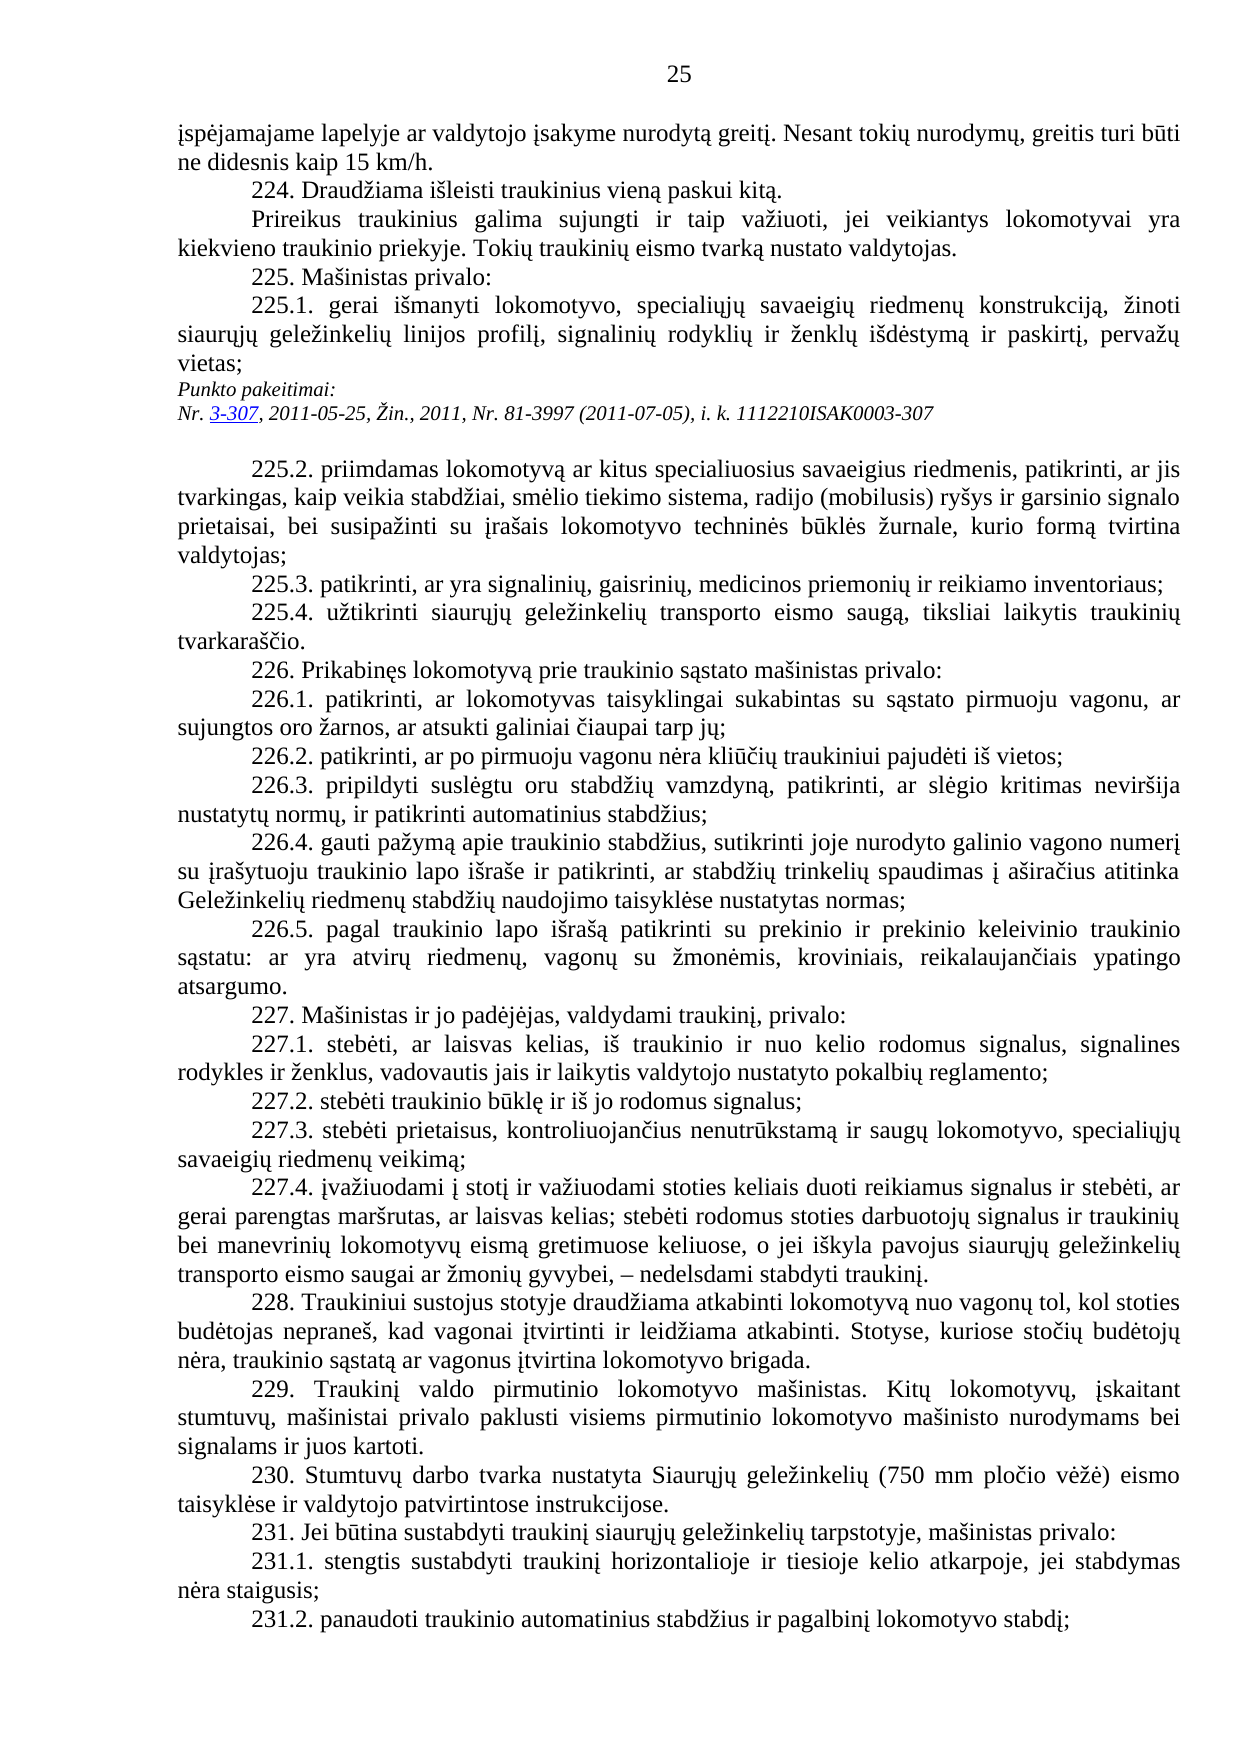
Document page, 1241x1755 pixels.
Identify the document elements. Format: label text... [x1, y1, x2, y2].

text 226.4. gauti pažymą apie traukinio stabdžius, sutikrinti joje nurodyto galinio vagono numerį su įrašytuoju traukinio lapo išraše ir patikrinti, ar stabdžių trinkelių spaudimas į aširačius atitinka Geležinkelių riedmenų stabdžių naudojimo taisyklėse nustatytas normas; [177, 827, 1181, 914]
text 225.1. gerai išmanyti lokomotyvo, specialiųjų savaeigių riedmenų konstrukciją, žinoti siaurųjų geležinkelių linijos profilį, signalinių rodyklių ir ženklų išdėstymą ir paskirtį, pervažų vietas; [177, 291, 1181, 377]
text 227.3. stebėti prietaisus, kontroliuojančius nenutrūkstamą ir saugų lokomotyvo, specialiųjų savaeigių riedmenų veikimą; [177, 1115, 1181, 1172]
text 229. Traukinį valdo pirmutinio lokomotyvo mašinistas. Kitų lokomotyvų, įskaitant stumtuvų, mašinistai privalo paklusti visiems pirmutinio lokomotyvo mašinisto nurodymams bei signalams ir juos kartoti. [177, 1374, 1181, 1460]
text 225.2. priimdamas lokomotyvą ar kitus specialiuosius savaeigius riedmenis, patikrinti, ar jis tvarkingas, kaip veikia stabdžiai, smėlio tiekimo sistema, radijo (mobilusis) ryšys ir garsinio signalo prietaisai, bei susipažinti su įrašais lokomotyvo techninės būklės žurnale, kurio formą tvirtina valdytojas; [177, 454, 1181, 569]
text 231.1. stengtis sustabdyti traukinį horizontalioje ir tiesioje kelio atkarpoje, jei stabdymas nėra staigusis; [177, 1546, 1181, 1604]
text 227.1. stebėti, ar laisvas kelias, iš traukinio ir nuo kelio rodomus signalus, signalines rodykles ir ženklus, vadovautis jais ir laikytis valdytojo nustatyto pokalbių reglamento; [177, 1029, 1181, 1086]
text 227. Mašinistas ir jo padėjėjas, valdydami traukinį, privalo: [177, 1000, 1181, 1029]
text 224. Draudžiama išleisti traukinius vieną paskui kitą. [177, 176, 1181, 204]
text įspėjamajame lapelyje ar valdytojo įsakyme nurodytą greitį. Nesant tokių nurodymų, greitis turi būti ne didesnis kaip 15 km/h. [177, 118, 1181, 176]
text 226. Prikabinęs lokomotyvą prie traukinio sąstato mašinistas privalo: [177, 655, 1181, 684]
text 228. Traukiniui sustojus stotyje draudžiama atkabinti lokomotyvą nuo vagonų tol, kol stoties budėtojas nepraneš, kad vagonai įtvirtinti ir leidžiama atkabinti. Stotyse, kuriose stočių budėtojų nėra, traukinio sąstatą ar vagonus įtvirtina lokomotyvo brigada. [177, 1287, 1181, 1374]
text 225.4. užtikrinti siaurųjų geležinkelių transporto eismo saugą, tiksliai laikytis traukinių tvarkaraščio. [177, 597, 1181, 655]
text 225. Mašinistas privalo: [177, 262, 1181, 291]
text Nr. 3-307, 2011-05-25, Žin., 2011, Nr. 81-3997 (2011-07-05), i. k. 1112210ISAK0003-307 [177, 401, 1181, 425]
text 230. Stumtuvų darbo tvarka nustatyta Siaurųjų geležinkelių (750 mm pločio vėžė) eismo taisyklėse ir valdytojo patvirtintose instrukcijose. [177, 1460, 1181, 1517]
text 226.3. pripildyti suslėgtu oru stabdžių vamzdyną, patikrinti, ar slėgio kritimas neviršija nustatytų normų, ir patikrinti automatinius stabdžius; [177, 770, 1181, 827]
text 226.1. patikrinti, ar lokomotyvas taisyklingai sukabintas su sąstato pirmuoju vagonu, ar sujungtos oro žarnos, ar atsukti galiniai čiaupai tarp jų; [177, 684, 1181, 741]
text 226.5. pagal traukinio lapo išrašą patikrinti su prekinio ir prekinio keleivinio traukinio sąstatu: ar yra atvirų riedmenų, vagonų su žmonėmis, kroviniais, reikalaujančiais ypatingo atsargumo. [177, 914, 1181, 1000]
text Prireikus traukinius galima sujungti ir taip važiuoti, jei veikiantys lokomotyvai yra kiekvieno traukinio priekyje. Tokių traukinių eismo tvarką nustato valdytojas. [177, 204, 1181, 262]
text 231.2. panaudoti traukinio automatinius stabdžius ir pagalbinį lokomotyvo stabdį; [177, 1604, 1181, 1632]
text 225.3. patikrinti, ar yra signalinių, gaisrinių, medicinos priemonių ir reikiamo inventoriaus; [177, 569, 1181, 597]
text Punkto pakeitimai: [177, 377, 1181, 401]
text 227.4. įvažiuodami į stotį ir važiuodami stoties keliais duoti reikiamus signalus ir stebėti, ar gerai parengtas maršrutas, ar laisvas kelias; stebėti rodomus stoties darbuotojų signalus ir traukinių bei manevrinių lokomotyvų eismą gretimuose keliuose, o jei iškyla pavojus siaurųjų geležinkelių transporto eismo saugai ar žmonių gyvybei, – nedelsdami stabdyti traukinį. [177, 1172, 1181, 1287]
text 227.2. stebėti traukinio būklę ir iš jo rodomus signalus; [177, 1086, 1181, 1115]
text 226.2. patikrinti, ar po pirmuoju vagonu nėra kliūčių traukiniui pajudėti iš vietos; [177, 741, 1181, 770]
text 231. Jei būtina sustabdyti traukinį siaurųjų geležinkelių tarpstotyje, mašinistas privalo: [177, 1517, 1181, 1546]
